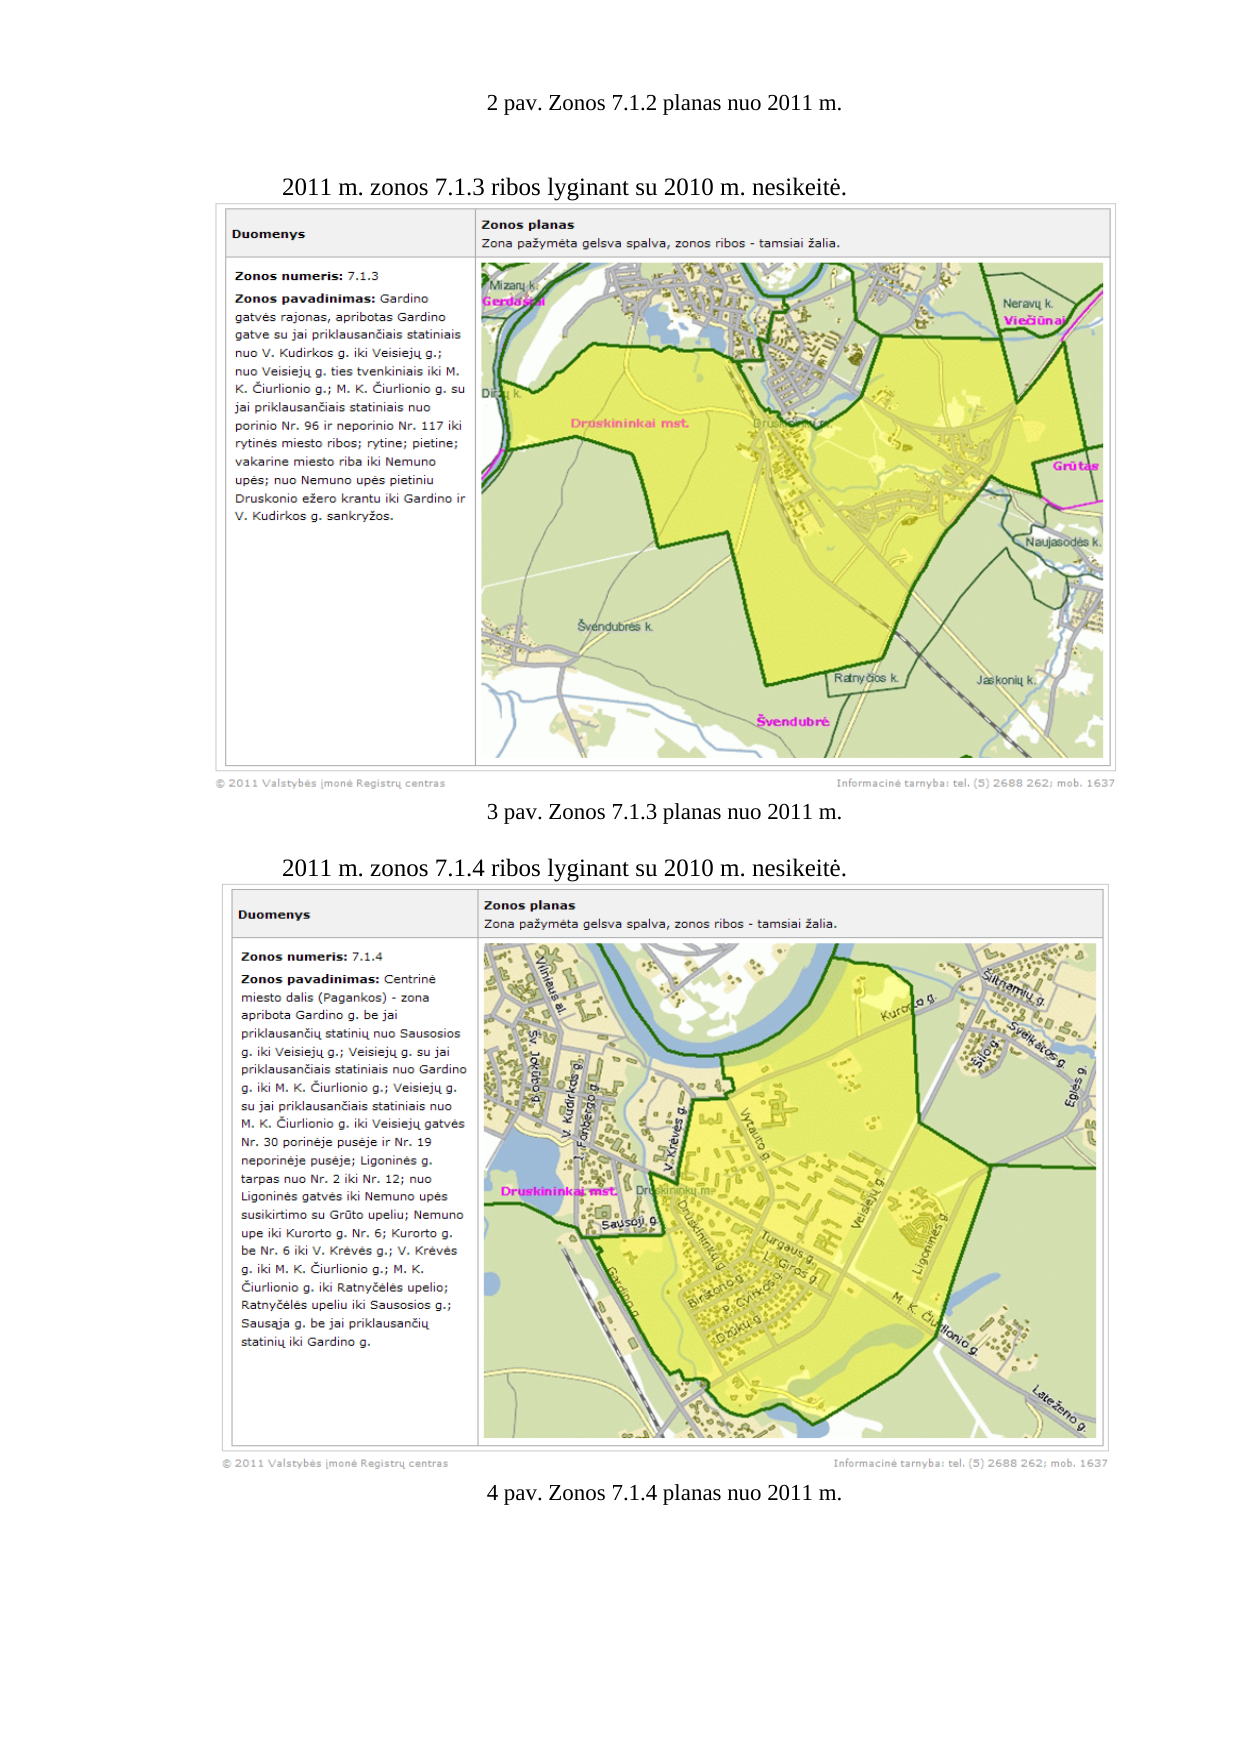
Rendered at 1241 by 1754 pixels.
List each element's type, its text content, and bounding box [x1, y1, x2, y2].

text 4 pav. Zonos 7.1.4 planas nuo 2011 m. [207, 1479, 1122, 1505]
text 2 pav. Zonos 7.1.2 planas nuo 2011 m. [207, 89, 1122, 115]
text 3 pav. Zonos 7.1.3 planas nuo 2011 m. [207, 798, 1122, 824]
text 2011 m. zonos 7.1.3 ribos lyginant su 2010 m. nesikeitė. [207, 172, 1122, 201]
text 2011 m. zonos 7.1.4 ribos lyginant su 2010 m. nesikeitė. [207, 853, 1122, 882]
